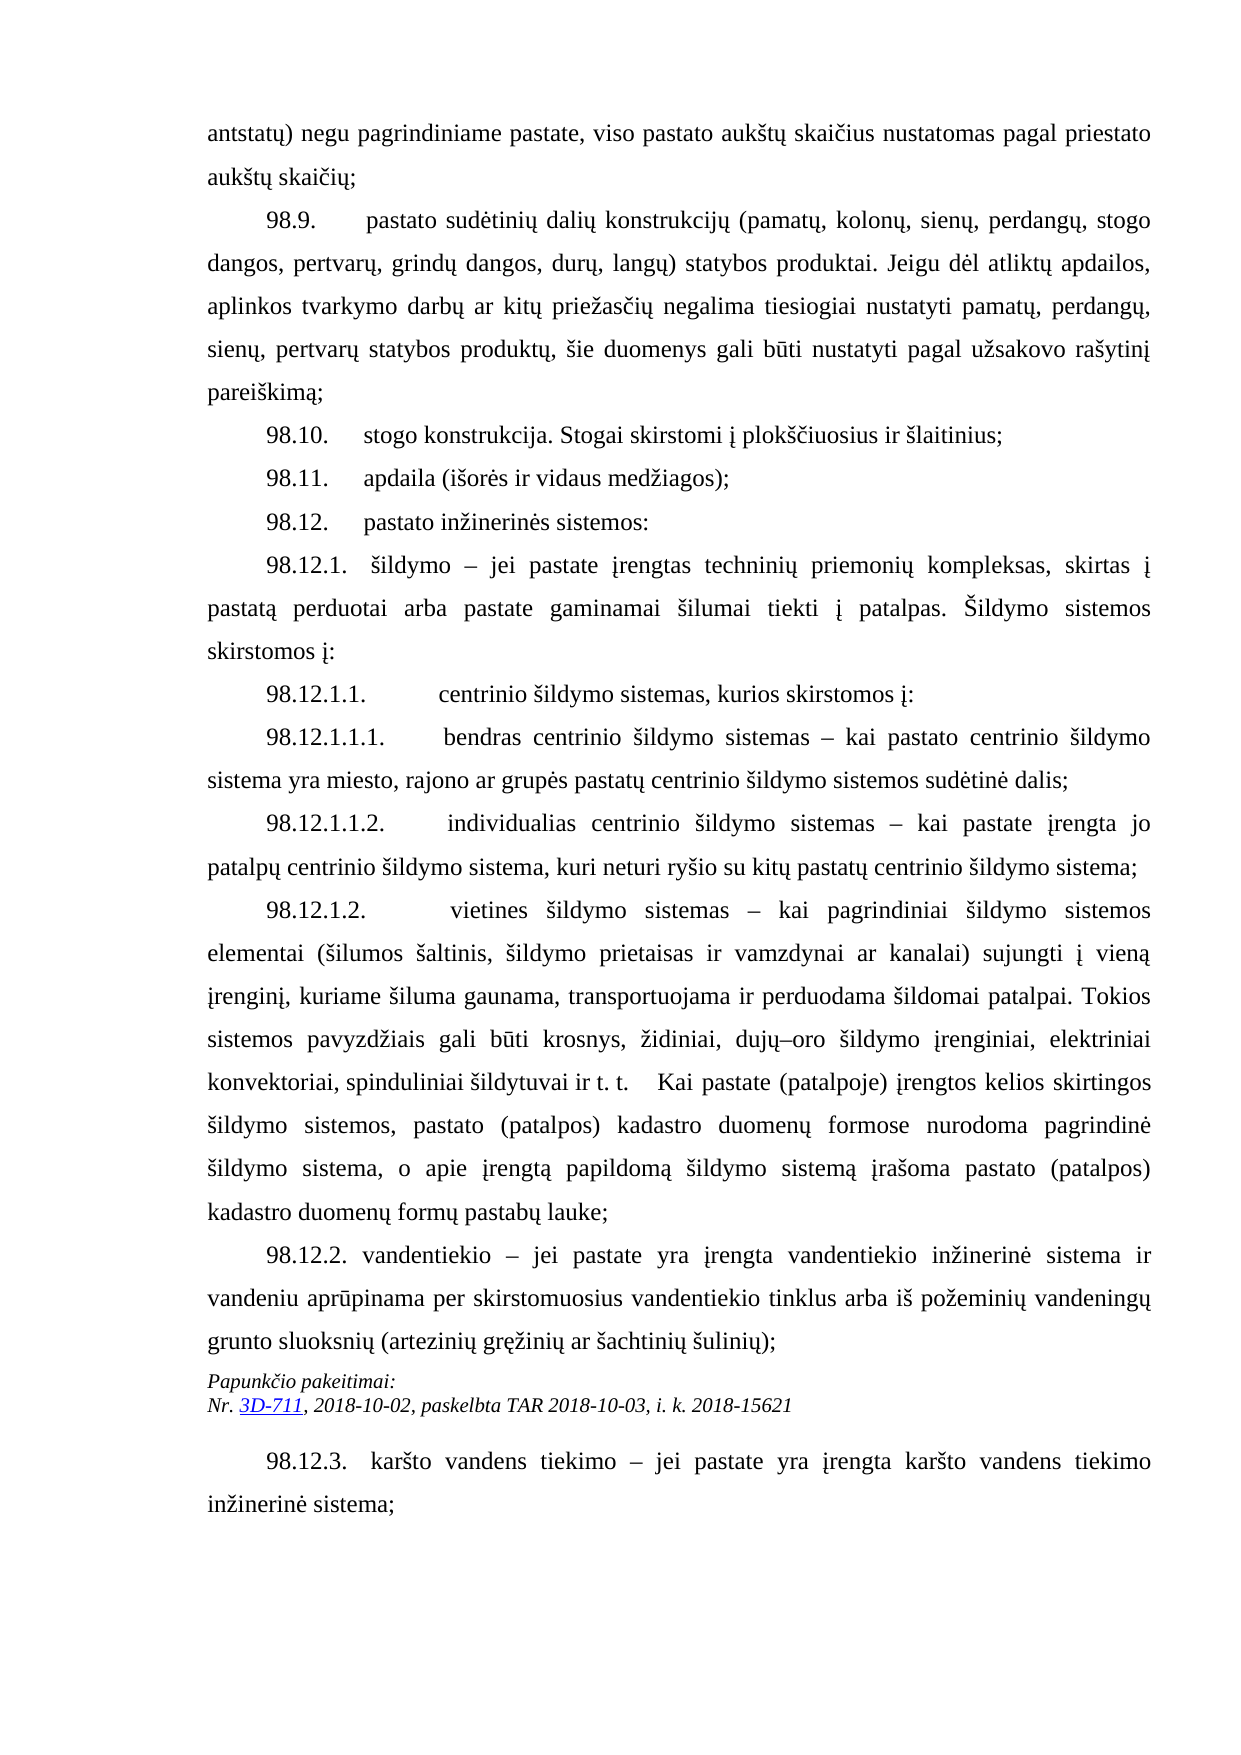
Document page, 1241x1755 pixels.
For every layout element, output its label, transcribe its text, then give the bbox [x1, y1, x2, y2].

text 98.10. stogo konstrukcija. Stogai skirstomi į plokščiuosius ir šlaitinius; [207, 420, 1152, 449]
text 98.12.1. šildymo – jei pastate įrengtas techninių priemonių kompleksas, skirtas į pastatą perduotai arba pastate gaminamai šilumai tiekti į patalpas. Šildymo sistemos skirstomos į: [207, 550, 1152, 665]
text 98.11. apdaila (išorės ir vidaus medžiagos); [207, 463, 1152, 492]
text Nr. 3D-711, 2018-10-02, paskelbta TAR 2018-10-03, i. k. 2018-15621 [207, 1393, 1152, 1417]
text 98.12. pastato inžinerinės sistemos: [207, 507, 1152, 535]
text 98.12.2. vandentiekio – jei pastate yra įrengta vandentiekio inžinerinė sistema ir vandeniu aprūpinama per skirstomuosius vandentiekio tinklus arba iš požeminių vandeningų grunto sluoksnių (artezinių gręžinių ar šachtinių šulinių); [207, 1240, 1152, 1355]
text 98.12.1.1.1. bendras centrinio šildymo sistemas – kai pastato centrinio šildymo sistema yra miesto, rajono ar grupės pastatų centrinio šildymo sistemos sudėtinė dalis; [207, 722, 1152, 794]
text Papunkčio pakeitimai: [207, 1369, 1152, 1393]
text 98.12.1.1.2. individualias centrinio šildymo sistemas – kai pastate įrengta jo patalpų centrinio šildymo sistema, kuri neturi ryšio su kitų pastatų centrinio šildymo sistema; [207, 808, 1152, 880]
text 98.12.3. karšto vandens tiekimo – jei pastate yra įrengta karšto vandens tiekimo inžinerinė sistema; [207, 1446, 1152, 1518]
text antstatų) negu pagrindiniame pastate, viso pastato aukštų skaičius nustatomas pagal priestato aukštų skaičių; [207, 118, 1152, 190]
text 98.12.1.2. vietines šildymo sistemas – kai pagrindiniai šildymo sistemos elementai (šilumos šaltinis, šildymo prietaisas ir vamzdynai ar kanalai) sujungti į vieną įrenginį, kuriame šiluma gaunama, transportuojama ir perduodama šildomai patalpai. Tokios sistemos pavyzdžiais gali būti krosnys, židiniai, dujų–oro šildymo įrenginiai, elektriniai konvektoriai, spinduliniai šildytuvai ir t. t. Kai pastate (patalpoje) įrengtos kelios skirtingos šildymo sistemos, pastato (patalpos) kadastro duomenų formose nurodoma pagrindinė šildymo sistema, o apie įrengtą papildomą šildymo sistemą įrašoma pastato (patalpos) kadastro duomenų formų pastabų lauke; [207, 895, 1152, 1225]
text 98.9. pastato sudėtinių dalių konstrukcijų (pamatų, kolonų, sienų, perdangų, stogo dangos, pertvarų, grindų dangos, durų, langų) statybos produktai. Jeigu dėl atliktų apdailos, aplinkos tvarkymo darbų ar kitų priežasčių negalima tiesiogiai nustatyti pamatų, perdangų, sienų, pertvarų statybos produktų, šie duomenys gali būti nustatyti pagal užsakovo rašytinį pareiškimą; [207, 205, 1152, 406]
text 98.12.1.1. centrinio šildymo sistemas, kurios skirstomos į: [207, 679, 1152, 708]
